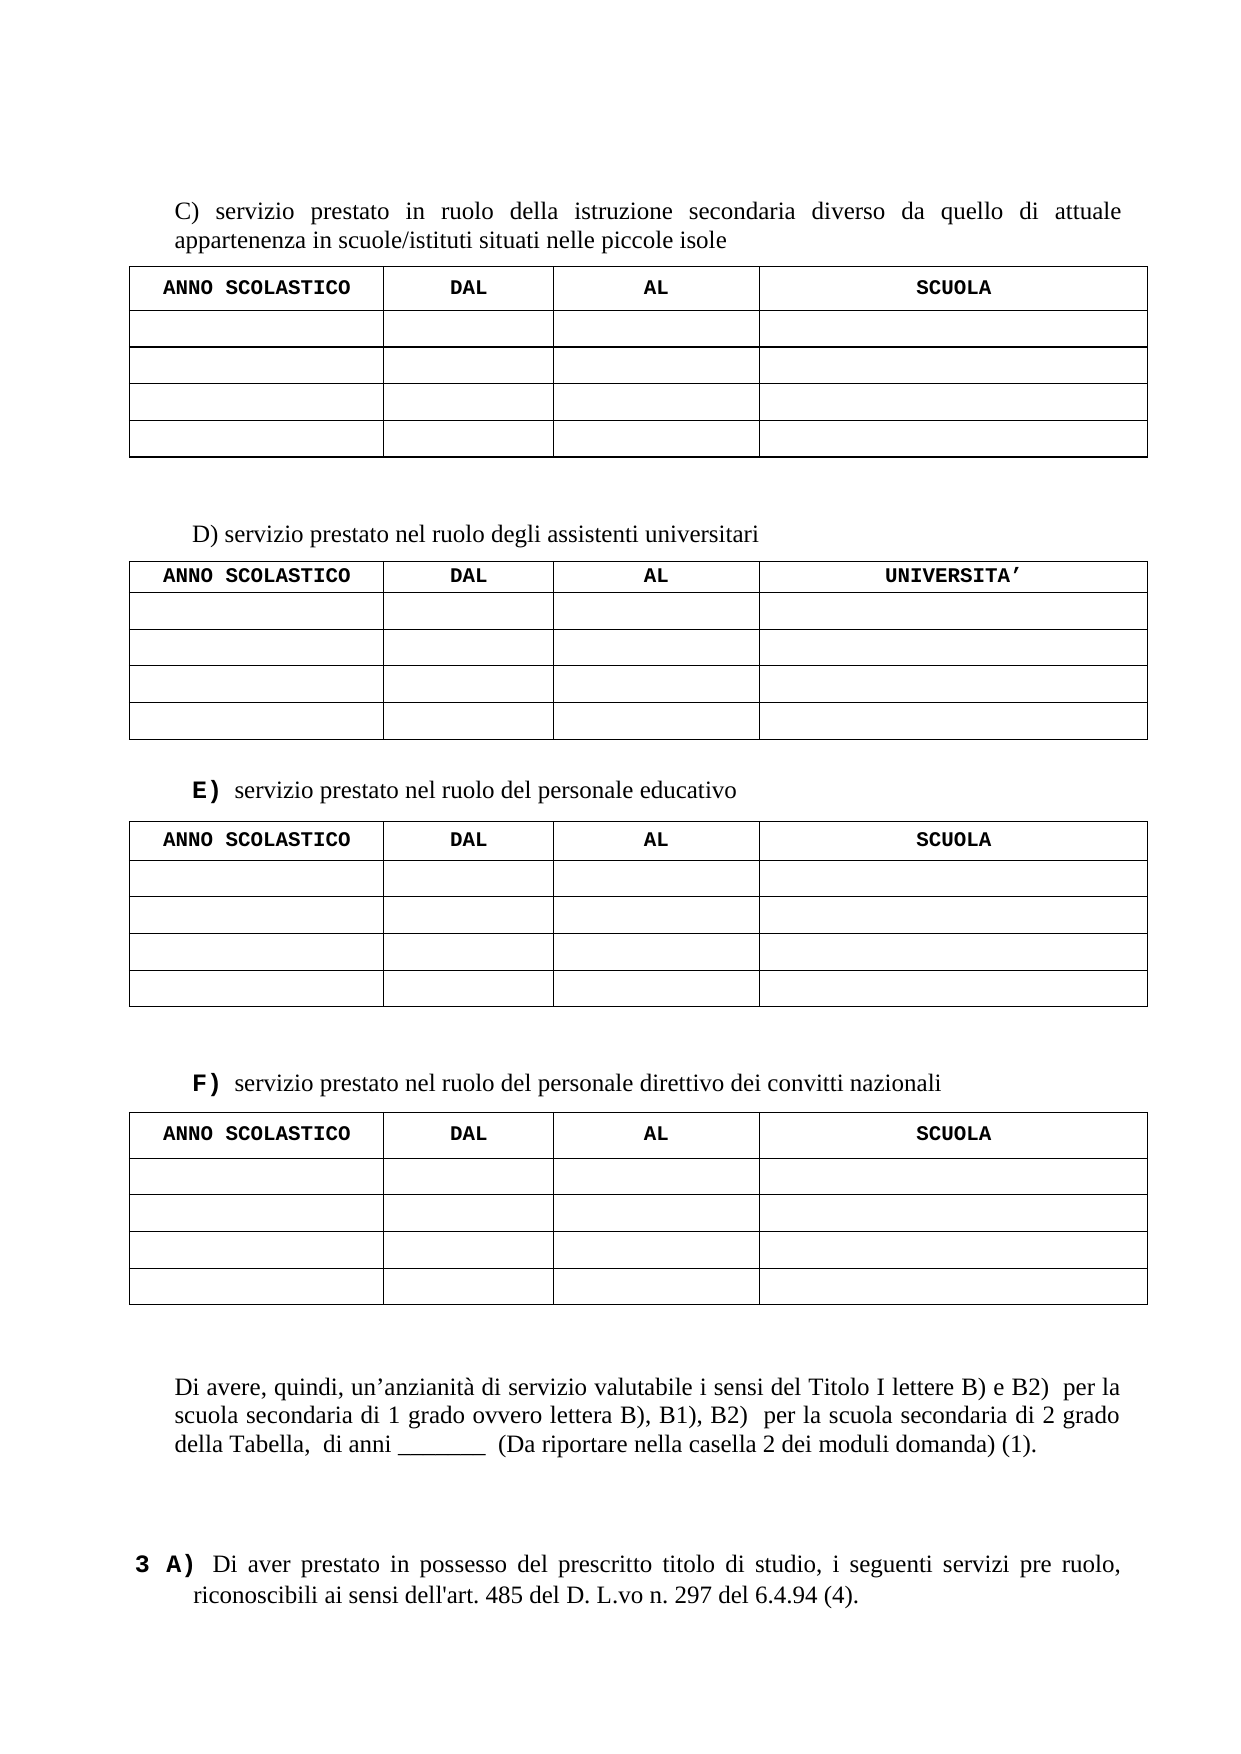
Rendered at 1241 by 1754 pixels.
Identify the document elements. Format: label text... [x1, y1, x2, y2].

table_cell [384, 1232, 553, 1268]
table_cell [760, 934, 1147, 969]
text Di avere, quindi, un’anzianità di servizio valutabile i sensi del Titolo I lettere B) e B2) per la scuola secondaria di 1 grado ovvero lettera B), B1), B2) per la scuola secondaria di 2 grado della Tabella, di anni _______ (Da riportare nella casella 2 dei moduli domanda) (1). [174, 1372, 1122, 1458]
table_cell [554, 1159, 759, 1194]
table_cell [130, 861, 383, 896]
table_header SCUOLA [760, 1113, 1147, 1158]
table_cell [130, 666, 383, 702]
table_cell [554, 971, 759, 1006]
table_cell [130, 421, 383, 456]
table_cell [760, 861, 1147, 896]
table_cell [384, 934, 553, 969]
table_cell [130, 1232, 383, 1268]
table_header UNIVERSITA’ [760, 562, 1147, 592]
table_cell [130, 311, 383, 346]
table_header DAL [384, 1113, 553, 1158]
table_cell [554, 1269, 759, 1304]
table_cell [130, 897, 383, 933]
table_cell [760, 703, 1147, 738]
table_cell [554, 1195, 759, 1231]
table_header AL [554, 267, 759, 310]
text E) servizio prestato nel ruolo del personale educativo [118, 775, 1122, 806]
table_cell [554, 861, 759, 896]
table_cell [130, 703, 383, 738]
table_cell [760, 348, 1147, 383]
table_cell [130, 971, 383, 1006]
text D) servizio prestato nel ruolo degli assistenti universitari [118, 519, 1122, 548]
table_cell [130, 934, 383, 969]
table_cell [130, 630, 383, 665]
table_cell [384, 861, 553, 896]
table_cell [384, 703, 553, 738]
table_cell [130, 384, 383, 420]
table_cell [760, 384, 1147, 420]
text F) servizio prestato nel ruolo del personale direttivo dei convitti nazionali [118, 1068, 1122, 1099]
table_cell [384, 666, 553, 702]
table_cell [554, 311, 759, 346]
table_header AL [554, 562, 759, 592]
table_cell [760, 1232, 1147, 1268]
table_cell [384, 348, 553, 383]
table_cell [760, 971, 1147, 1006]
table_cell [130, 1269, 383, 1304]
table_cell [384, 1195, 553, 1231]
table_cell [384, 421, 553, 456]
table_cell [554, 630, 759, 665]
table_header ANNO SCOLASTICO [130, 822, 383, 859]
table_cell [384, 897, 553, 933]
text C) servizio prestato in ruolo della istruzione secondaria diverso da quello di attuale appartenenza in scuole/istituti situati nelle piccole isole [174, 196, 1122, 254]
table_cell [554, 666, 759, 702]
table_cell [554, 348, 759, 383]
table_header ANNO SCOLASTICO [130, 267, 383, 310]
table_cell [554, 421, 759, 456]
table_cell [554, 1232, 759, 1268]
table_header AL [554, 822, 759, 859]
table_cell [554, 384, 759, 420]
table_cell [384, 630, 553, 665]
table_cell [384, 311, 553, 346]
table_cell [760, 421, 1147, 456]
table_cell [760, 630, 1147, 665]
table_cell [554, 593, 759, 628]
table_cell [130, 348, 383, 383]
table_cell [760, 666, 1147, 702]
table_cell [384, 593, 553, 628]
table_header DAL [384, 822, 553, 859]
table_cell [760, 311, 1147, 346]
table_header DAL [384, 562, 553, 592]
table_cell [384, 1159, 553, 1194]
table_header ANNO SCOLASTICO [130, 562, 383, 592]
table_cell [554, 703, 759, 738]
table_cell [384, 384, 553, 420]
table_header ANNO SCOLASTICO [130, 1113, 383, 1158]
table_cell [554, 897, 759, 933]
table_header SCUOLA [760, 822, 1147, 859]
table_cell [384, 1269, 553, 1304]
table_header DAL [384, 267, 553, 310]
table_cell [760, 1159, 1147, 1194]
table_cell [760, 593, 1147, 628]
table_header SCUOLA [760, 267, 1147, 310]
table_cell [130, 1195, 383, 1231]
table_cell [130, 1159, 383, 1194]
text 3 A) Di aver prestato in possesso del prescritto titolo di studio, i seguenti servizi pre ruolo, riconoscibili ai sensi dell'art. 485 del D. L.vo n. 297 del 6.4.94 (4). [118, 1549, 1122, 1609]
table_cell [760, 897, 1147, 933]
table_header AL [554, 1113, 759, 1158]
table_cell [760, 1269, 1147, 1304]
table_cell [760, 1195, 1147, 1231]
table_cell [554, 934, 759, 969]
table_cell [384, 971, 553, 1006]
table_cell [130, 593, 383, 628]
